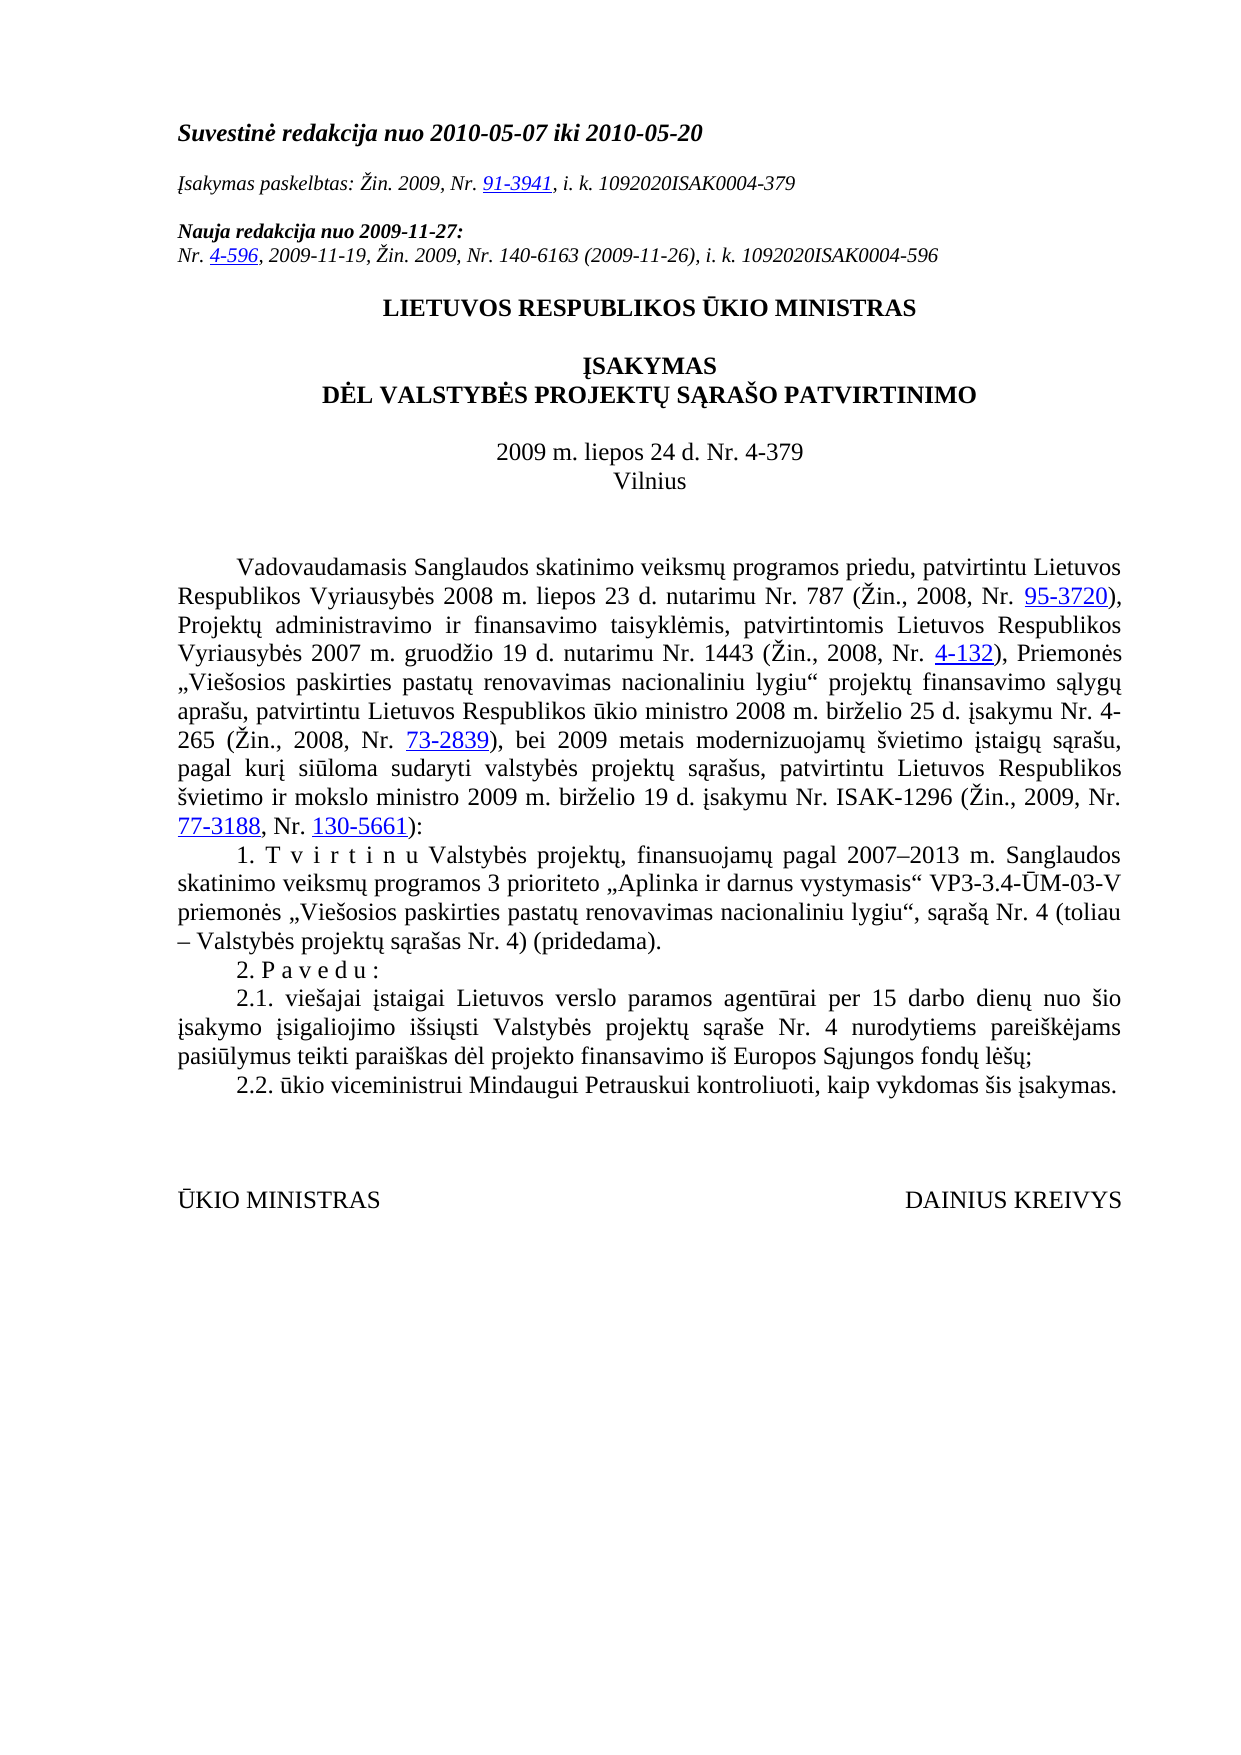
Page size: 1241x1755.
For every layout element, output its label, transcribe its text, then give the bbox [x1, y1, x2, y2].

text Nr. 4-596, 2009-11-19, Žin. 2009, Nr. 140-6163 (2009-11-26), i. k. 1092020ISAK0004-596 [177, 243, 1122, 267]
text 2009 m. liepos 24 d. Nr. 4-379 [177, 437, 1122, 466]
text ĮSAKYMAS [177, 351, 1122, 380]
text DĖL VALSTYBĖS PROJEKTŲ SĄRAŠO PATVIRTINIMO [177, 380, 1122, 408]
text Įsakymas paskelbtas: Žin. 2009, Nr. 91-3941, i. k. 1092020ISAK0004-379 [177, 171, 1122, 195]
text Nauja redakcija nuo 2009-11-27: [177, 219, 1122, 243]
text 2.1. viešajai įstaigai Lietuvos verslo paramos agentūrai per 15 darbo dienų nuo šio įsakymo įsigaliojimo išsiųsti Valstybės projektų sąraše Nr. 4 nurodytiems pareiškėjams pasiūlymus teikti paraiškas dėl projekto finansavimo iš Europos Sąjungos fondų lėšų; [177, 983, 1122, 1070]
text LIETUVOS RESPUBLIKOS ŪKIO MINISTRAS [177, 293, 1122, 322]
text Vilnius [177, 466, 1122, 495]
text Vadovaudamasis Sanglaudos skatinimo veiksmų programos priedu, patvirtintu Lietuvos Respublikos Vyriausybės 2008 m. liepos 23 d. nutarimu Nr. 787 (Žin., 2008, Nr. 95-3720), Projektų administravimo ir finansavimo taisyklėmis, patvirtintomis Lietuvos Respublikos Vyriausybės 2007 m. gruodžio 19 d. nutarimu Nr. 1443 (Žin., 2008, Nr. 4-132), Priemonės „Viešosios paskirties pastatų renovavimas nacionaliniu lygiu“ projektų finansavimo sąlygų aprašu, patvirtintu Lietuvos Respublikos ūkio ministro 2008 m. birželio 25 d. įsakymu Nr. 4-265 (Žin., 2008, Nr. 73-2839), bei 2009 metais modernizuojamų švietimo įstaigų sąrašu, pagal kurį siūloma sudaryti valstybės projektų sąrašus, patvirtintu Lietuvos Respublikos švietimo ir mokslo ministro 2009 m. birželio 19 d. įsakymu Nr. ISAK-1296 (Žin., 2009, Nr. 77-3188, Nr. 130-5661): [177, 552, 1122, 840]
text 1. T v i r t i n u Valstybės projektų, finansuojamų pagal 2007–2013 m. Sanglaudos skatinimo veiksmų programos 3 prioriteto „Aplinka ir darnus vystymasis“ VP3-3.4-ŪM-03-V priemonės „Viešosios paskirties pastatų renovavimas nacionaliniu lygiu“, sąrašą Nr. 4 (toliau – Valstybės projektų sąrašas Nr. 4) (pridedama). [177, 840, 1122, 955]
text 2. P a v e d u : [177, 955, 1122, 983]
text Suvestinė redakcija nuo 2010-05-07 iki 2010-05-20 [177, 118, 1122, 147]
text 2.2. ūkio viceministrui Mindaugui Petrauskui kontroliuoti, kaip vykdomas šis įsakymas. [177, 1070, 1122, 1098]
text Ūkio ministras Dainius Kreivys [177, 1185, 1122, 1213]
